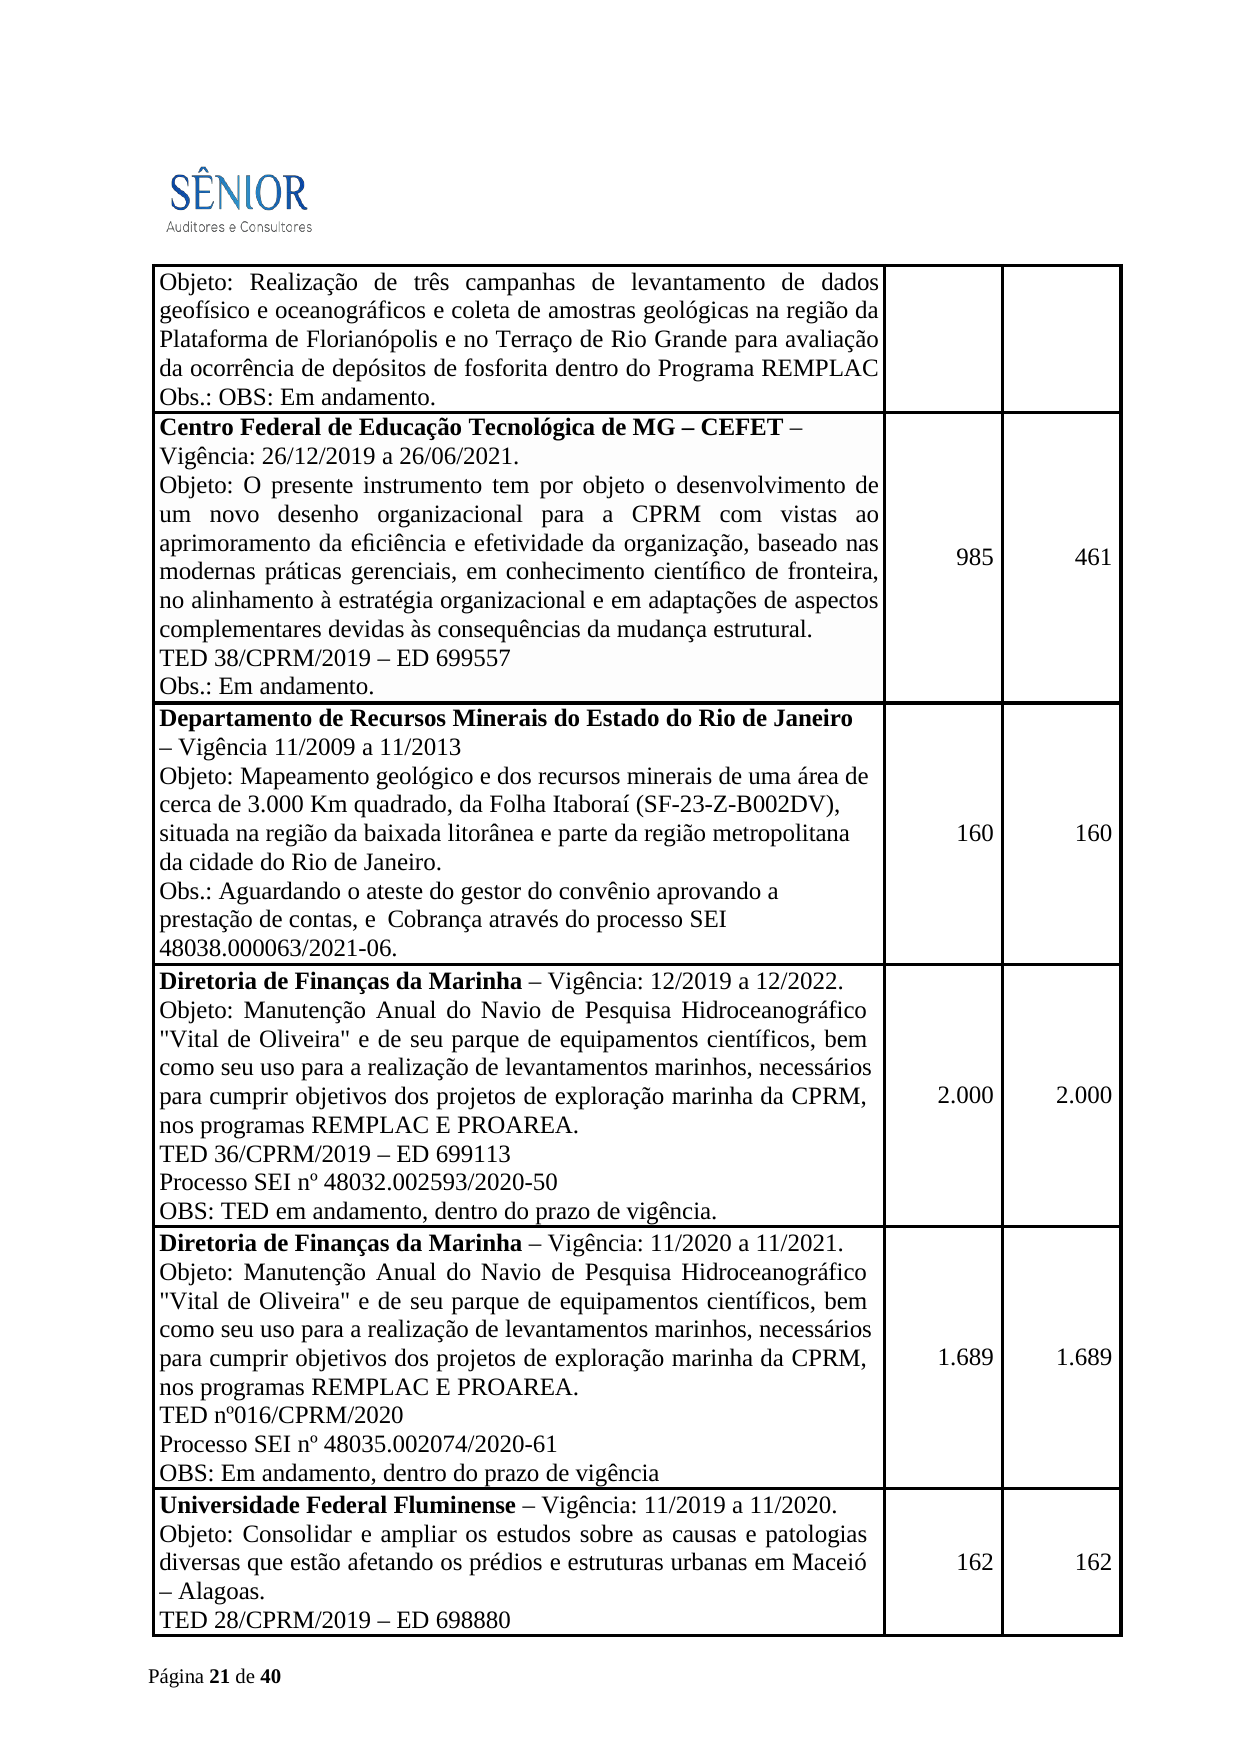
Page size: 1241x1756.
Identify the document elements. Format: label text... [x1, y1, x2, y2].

table_cell 461 [1004, 414, 1119, 701]
table_cell Diretoria de Finanças da Marinha – Vigência: 11/2020 a 11/2021. Objeto: Manutenção Anual do Navio de Pesquisa Hidroceanográfico "Vital de Oliveira" e de seu parque de equipamentos científicos, bem como seu uso para a realização de levantamentos marinhos, necessários para cumprir objetivos dos projetos de exploração marinha da CPRM, nos programas REMPLAC E PROAREA. TED nº016/CPRM/2020 Processo SEI nº 48035.002074/2020-61 OBS: Em andamento, dentro do prazo de vigência [155, 1228, 883, 1487]
table_header [1004, 267, 1119, 411]
table_cell 162 [886, 1490, 1001, 1633]
table_cell Centro Federal de Educação Tecnológica de MG – CEFET – Vigência: 26/12/2019 a 26/06/2021. Objeto: O presente instrumento tem por objeto o desenvolvimento de um novo desenho organizacional para a CPRM com vistas ao aprimoramento da eﬁciência e efetividade da organização, baseado nas modernas práticas gerenciais, em conhecimento cientíﬁco de fronteira, no alinhamento à estratégia organizacional e em adaptações de aspectos complementares devidas às consequências da mudança estrutural. TED 38/CPRM/2019 – ED 699557 Obs.: Em andamento. [155, 414, 883, 701]
table_header Objeto: Realização de três campanhas de levantamento de dados geofísico e oceanográficos e coleta de amostras geológicas na região da Plataforma de Florianópolis e no Terraço de Rio Grande para avaliação da ocorrência de depósitos de fosforita dentro do Programa REMPLAC Obs.: OBS: Em andamento. [155, 267, 883, 411]
table_cell 2.000 [1004, 966, 1119, 1225]
table_cell 162 [1004, 1490, 1119, 1633]
table_cell 2.000 [886, 966, 1001, 1225]
table_cell Universidade Federal Fluminense – Vigência: 11/2019 a 11/2020. Objeto: Consolidar e ampliar os estudos sobre as causas e patologias diversas que estão afetando os prédios e estruturas urbanas em Maceió – Alagoas. TED 28/CPRM/2019 – ED 698880 [155, 1490, 883, 1633]
table_cell 160 [886, 705, 1001, 963]
table_header [886, 267, 1001, 411]
table_cell 985 [886, 414, 1001, 701]
table_cell 1.689 [1004, 1228, 1119, 1487]
table_cell 160 [1004, 705, 1119, 963]
table_cell Departamento de Recursos Minerais do Estado do Rio de Janeiro – Vigência 11/2009 a 11/2013 Objeto: Mapeamento geológico e dos recursos minerais de uma área de cerca de 3.000 Km quadrado, da Folha Itaboraí (SF-23-Z-B002DV), situada na região da baixada litorânea e parte da região metropolitana da cidade do Rio de Janeiro. Obs.: Aguardando o ateste do gestor do convênio aprovando a prestação de contas, e Cobrança através do processo SEI 48038.000063/2021-06. [155, 705, 883, 963]
table_cell Diretoria de Finanças da Marinha – Vigência: 12/2019 a 12/2022. Objeto: Manutenção Anual do Navio de Pesquisa Hidroceanográfico "Vital de Oliveira" e de seu parque de equipamentos científicos, bem como seu uso para a realização de levantamentos marinhos, necessários para cumprir objetivos dos projetos de exploração marinha da CPRM, nos programas REMPLAC E PROAREA. TED 36/CPRM/2019 – ED 699113 Processo SEI nº 48032.002593/2020-50 OBS: TED em andamento, dentro do prazo de vigência. [155, 966, 883, 1225]
table_cell 1.689 [886, 1228, 1001, 1487]
